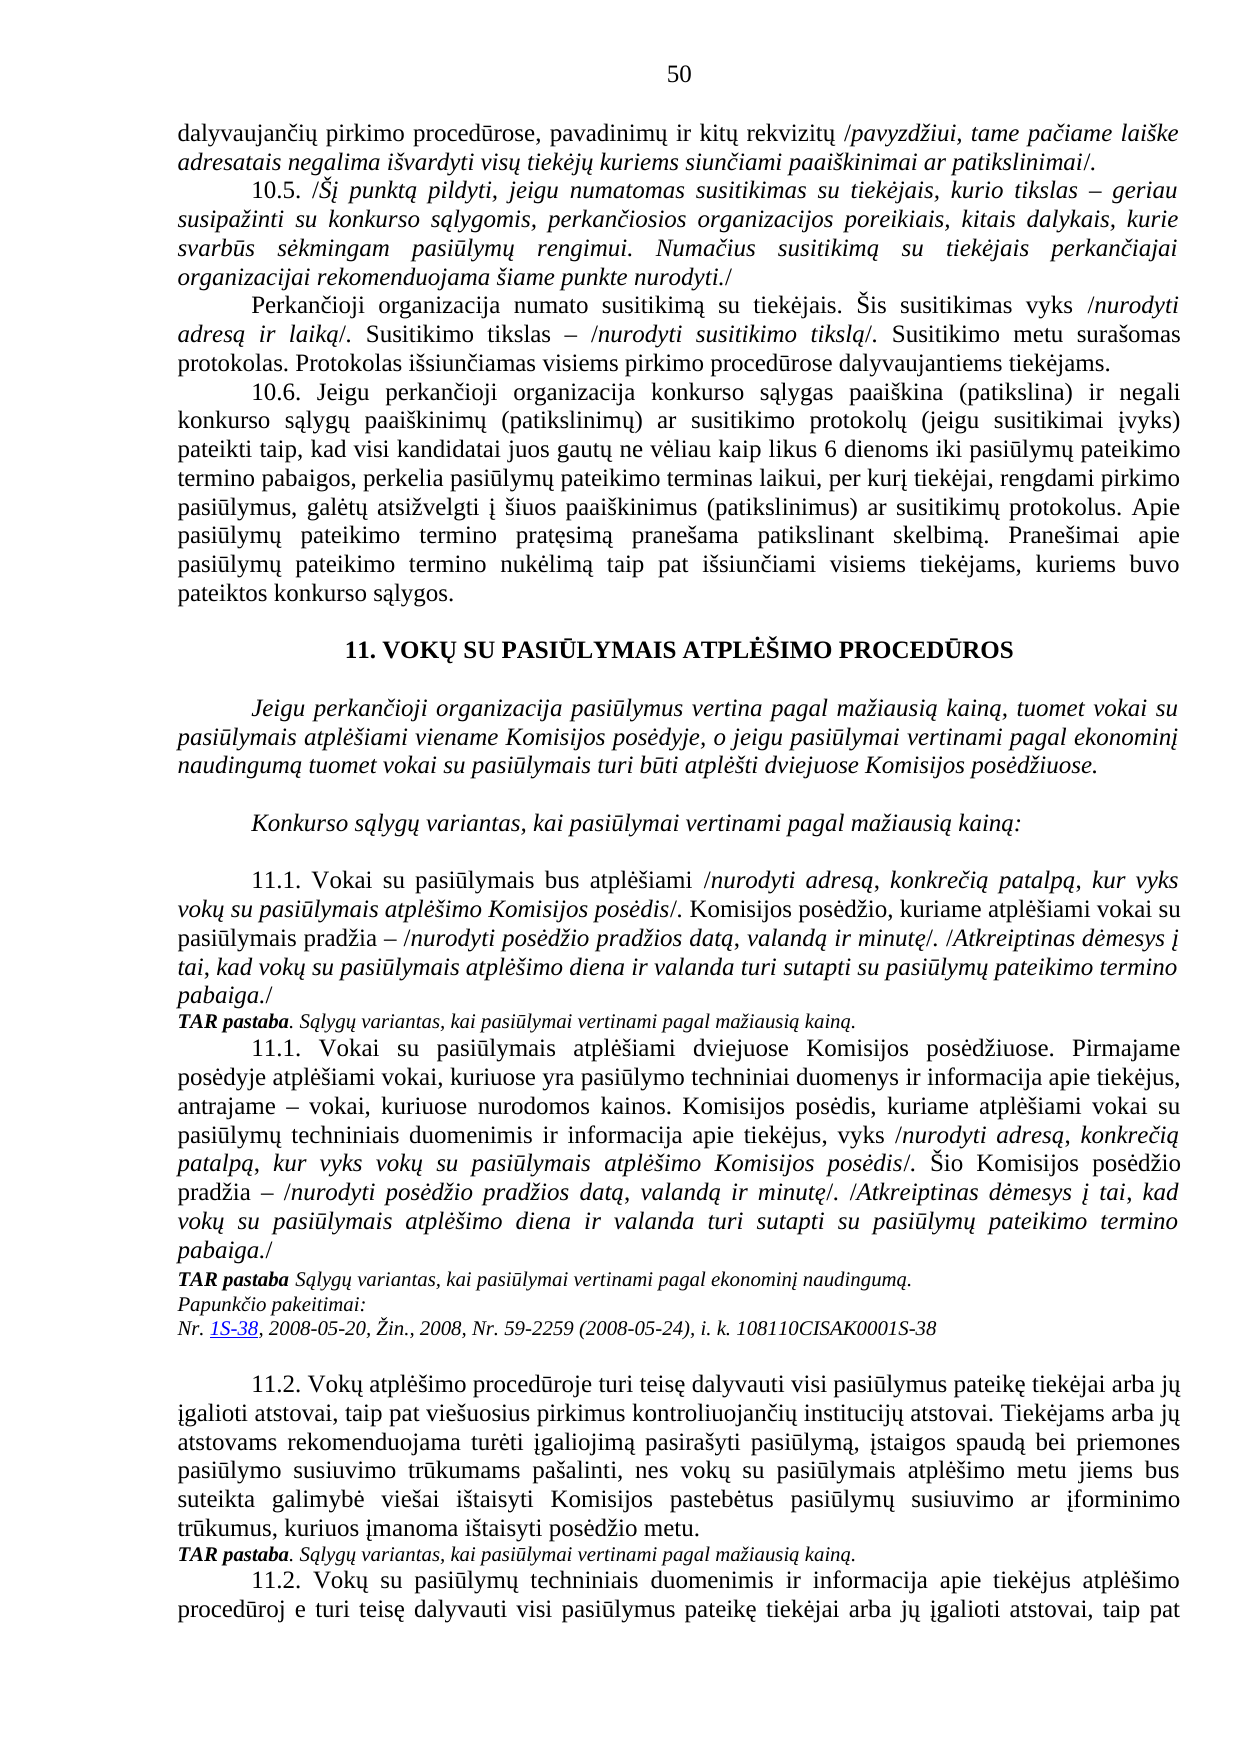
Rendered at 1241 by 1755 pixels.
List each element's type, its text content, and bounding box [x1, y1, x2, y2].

text TAR pastaba. Sąlygų variantas, kai pasiūlymai vertinami pagal mažiausią kainą. [177, 1009, 1181, 1033]
text Nr. 1S-38, 2008-05-20, Žin., 2008, Nr. 59-2259 (2008-05-24), i. k. 108110CISAK0001S-38 [177, 1316, 1181, 1340]
text 10.6. Jeigu perkančioji organizacija konkurso sąlygas paaiškina (patikslina) ir negali konkurso sąlygų paaiškinimų (patikslinimų) ar susitikimo protokolų (jeigu susitikimai įvyks) pateikti taip, kad visi kandidatai juos gautų ne vėliau kaip likus 6 dienoms iki pasiūlymų pateikimo termino pabaigos, perkelia pasiūlymų pateikimo terminas laikui, per kurį tiekėjai, rengdami pirkimo pasiūlymus, galėtų atsižvelgti į šiuos paaiškinimus (patikslinimus) ar susitikimų protokolus. Apie pasiūlymų pateikimo termino pratęsimą pranešama patikslinant skelbimą. Pranešimai apie pasiūlymų pateikimo termino nukėlimą taip pat išsiunčiami visiems tiekėjams, kuriems buvo pateiktos konkurso sąlygos. [177, 377, 1181, 607]
text 10.5. /Šį punktą pildyti, jeigu numatomas susitikimas su tiekėjais, kurio tikslas – geriau susipažinti su konkurso sąlygomis, perkančiosios organizacijos poreikiais, kitais dalykais, kurie svarbūs sėkmingam pasiūlymų rengimui. Numačius susitikimą su tiekėjais perkančiajai organizacijai rekomenduojama šiame punkte nurodyti./ [177, 176, 1181, 291]
text Perkančioji organizacija numato susitikimą su tiekėjais. Šis susitikimas vyks /nurodyti adresą ir laiką/. Susitikimo tikslas – /nurodyti susitikimo tikslą/. Susitikimo metu surašomas protokolas. Protokolas išsiunčiamas visiems pirkimo procedūrose dalyvaujantiems tiekėjams. [177, 291, 1181, 377]
text dalyvaujančių pirkimo procedūrose, pavadinimų ir kitų rekvizitų /pavyzdžiui, tame pačiame laiške adresatais negalima išvardyti visų tiekėjų kuriems siunčiami paaiškinimai ar patikslinimai/. [177, 118, 1181, 176]
text 11.1. Vokai su pasiūlymais bus atplėšiami /nurodyti adresą, konkrečią patalpą, kur vyks vokų su pasiūlymais atplėšimo Komisijos posėdis/. Komisijos posėdžio, kuriame atplėšiami vokai su pasiūlymais pradžia – /nurodyti posėdžio pradžios datą, valandą ir minutę/. /Atkreiptinas dėmesys į tai, kad vokų su pasiūlymais atplėšimo diena ir valanda turi sutapti su pasiūlymų pateikimo termino pabaiga./ [177, 866, 1181, 1009]
text 11. VOKŲ SU PASIŪLYMAIS ATPLĖŠIMO PROCEDŪROS [177, 636, 1181, 664]
text Papunkčio pakeitimai: [177, 1292, 1181, 1316]
text Konkurso sąlygų variantas, kai pasiūlymai vertinami pagal mažiausią kainą: [177, 808, 1181, 837]
text 11.1. Vokai su pasiūlymais atplėšiami dviejuose Komisijos posėdžiuose. Pirmajame posėdyje atplėšiami vokai, kuriuose yra pasiūlymo techniniai duomenys ir informacija apie tiekėjus, antrajame – vokai, kuriuose nurodomos kainos. Komisijos posėdis, kuriame atplėšiami vokai su pasiūlymų techniniais duomenimis ir informacija apie tiekėjus, vyks /nurodyti adresą, konkrečią patalpą, kur vyks vokų su pasiūlymais atplėšimo Komisijos posėdis/. Šio Komisijos posėdžio pradžia – /nurodyti posėdžio pradžios datą, valandą ir minutę/. /Atkreiptinas dėmesys į tai, kad vokų su pasiūlymais atplėšimo diena ir valanda turi sutapti su pasiūlymų pateikimo termino pabaiga./ [177, 1033, 1181, 1263]
text TAR pastaba. Sąlygų variantas, kai pasiūlymai vertinami pagal mažiausią kainą. [177, 1542, 1181, 1566]
text TAR pastaba Sąlygų variantas, kai pasiūlymai vertinami pagal ekonominį naudingumą. [177, 1263, 1181, 1292]
text 11.2. Vokų su pasiūlymų techniniais duomenimis ir informacija apie tiekėjus atplėšimo procedūroj e turi teisę dalyvauti visi pasiūlymus pateikę tiekėjai arba jų įgalioti atstovai, taip pat [177, 1566, 1181, 1623]
text Jeigu perkančioji organizacija pasiūlymus vertina pagal mažiausią kainą, tuomet vokai su pasiūlymais atplėšiami viename Komisijos posėdyje, o jeigu pasiūlymai vertinami pagal ekonominį naudingumą tuomet vokai su pasiūlymais turi būti atplėšti dviejuose Komisijos posėdžiuose. [177, 693, 1181, 779]
text 11.2. Vokų atplėšimo procedūroje turi teisę dalyvauti visi pasiūlymus pateikę tiekėjai arba jų įgalioti atstovai, taip pat viešuosius pirkimus kontroliuojančių institucijų atstovai. Tiekėjams arba jų atstovams rekomenduojama turėti įgaliojimą pasirašyti pasiūlymą, įstaigos spaudą bei priemones pasiūlymo susiuvimo trūkumams pašalinti, nes vokų su pasiūlymais atplėšimo metu jiems bus suteikta galimybė viešai ištaisyti Komisijos pastebėtus pasiūlymų susiuvimo ar įforminimo trūkumus, kuriuos įmanoma ištaisyti posėdžio metu. [177, 1369, 1181, 1542]
